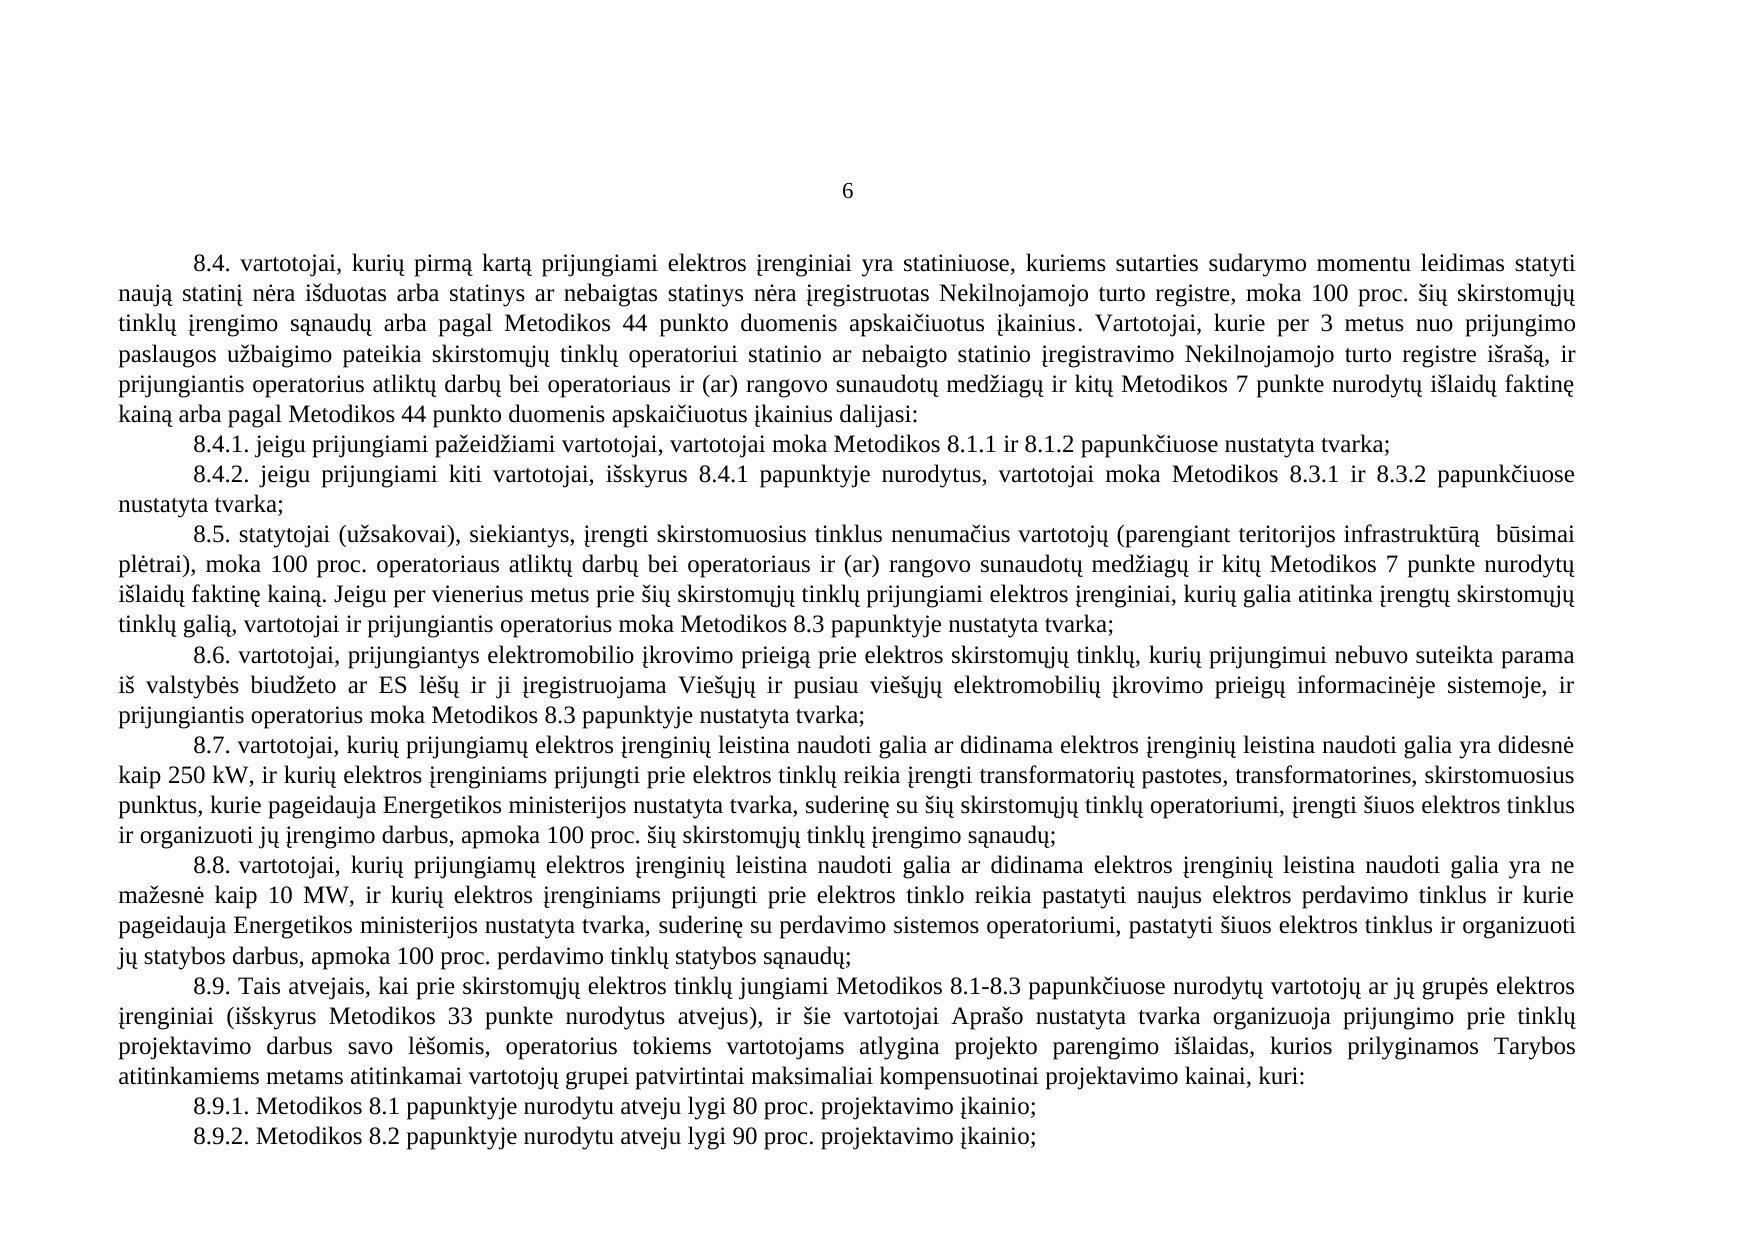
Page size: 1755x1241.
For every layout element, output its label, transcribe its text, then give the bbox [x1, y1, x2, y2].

text 8.4.1. jeigu prijungiami pažeidžiami vartotojai, vartotojai moka Metodikos 8.1.1 ir 8.1.2 papunkčiuose nustatyta tvarka; [118, 429, 1577, 458]
text 8.6. vartotojai, prijungiantys elektromobilio įkrovimo prieigą prie elektros skirstomųjų tinklų, kurių prijungimui nebuvo suteikta parama iš valstybės biudžeto ar ES lėšų ir ji įregistruojama Viešųjų ir pusiau viešųjų elektromobilių įkrovimo prieigų informacinėje sistemoje, ir prijungiantis operatorius moka Metodikos 8.3 papunktyje nustatyta tvarka; [118, 640, 1577, 729]
text 8.4. vartotojai, kurių pirmą kartą prijungiami elektros įrenginiai yra statiniuose, kuriems sutarties sudarymo momentu leidimas statyti naują statinį nėra išduotas arba statinys ar nebaigtas statinys nėra įregistruotas Nekilnojamojo turto registre, moka 100 proc. šių skirstomųjų tinklų įrengimo sąnaudų arba pagal Metodikos 44 punkto duomenis apskaičiuotus įkainius. Vartotojai, kurie per 3 metus nuo prijungimo paslaugos užbaigimo pateikia skirstomųjų tinklų operatoriui statinio ar nebaigto statinio įregistravimo Nekilnojamojo turto registre išrašą, ir prijungiantis operatorius atliktų darbų bei operatoriaus ir (ar) rangovo sunaudotų medžiagų ir kitų Metodikos 7 punkte nurodytų išlaidų faktinę kainą arba pagal Metodikos 44 punkto duomenis apskaičiuotus įkainius dalijasi: [118, 248, 1577, 428]
text 8.5. statytojai (užsakovai), siekiantys, įrengti skirstomuosius tinklus nenumačius vartotojų (parengiant teritorijos infrastruktūrą būsimai plėtrai), moka 100 proc. operatoriaus atliktų darbų bei operatoriaus ir (ar) rangovo sunaudotų medžiagų ir kitų Metodikos 7 punkte nurodytų išlaidų faktinę kainą. Jeigu per vienerius metus prie šių skirstomųjų tinklų prijungiami elektros įrenginiai, kurių galia atitinka įrengtų skirstomųjų tinklų galią, vartotojai ir prijungiantis operatorius moka Metodikos 8.3 papunktyje nustatyta tvarka; [118, 519, 1577, 638]
text 8.9.1. Metodikos 8.1 papunktyje nurodytu atveju lygi 80 proc. projektavimo įkainio; [118, 1091, 1577, 1120]
text 8.9.2. Metodikos 8.2 papunktyje nurodytu atveju lygi 90 proc. projektavimo įkainio; [118, 1121, 1577, 1150]
text 8.9. Tais atvejais, kai prie skirstomųjų elektros tinklų jungiami Metodikos 8.1-8.3 papunkčiuose nurodytų vartotojų ar jų grupės elektros įrenginiai (išskyrus Metodikos 33 punkte nurodytus atvejus), ir šie vartotojai Aprašo nustatyta tvarka organizuoja prijungimo prie tinklų projektavimo darbus savo lėšomis, operatorius tokiems vartotojams atlygina projekto parengimo išlaidas, kurios prilyginamos Tarybos atitinkamiems metams atitinkamai vartotojų grupei patvirtintai maksimaliai kompensuotinai projektavimo kainai, kuri: [118, 971, 1577, 1090]
text 8.7. vartotojai, kurių prijungiamų elektros įrenginių leistina naudoti galia ar didinama elektros įrenginių leistina naudoti galia yra didesnė kaip 250 kW, ir kurių elektros įrenginiams prijungti prie elektros tinklų reikia įrengti transformatorių pastotes, transformatorines, skirstomuosius punktus, kurie pageidauja Energetikos ministerijos nustatyta tvarka, suderinę su šių skirstomųjų tinklų operatoriumi, įrengti šiuos elektros tinklus ir organizuoti jų įrengimo darbus, apmoka 100 proc. šių skirstomųjų tinklų įrengimo sąnaudų; [118, 730, 1577, 849]
text 8.8. vartotojai, kurių prijungiamų elektros įrenginių leistina naudoti galia ar didinama elektros įrenginių leistina naudoti galia yra ne mažesnė kaip 10 MW, ir kurių elektros įrenginiams prijungti prie elektros tinklo reikia pastatyti naujus elektros perdavimo tinklus ir kurie pageidauja Energetikos ministerijos nustatyta tvarka, suderinę su perdavimo sistemos operatoriumi, pastatyti šiuos elektros tinklus ir organizuoti jų statybos darbus, apmoka 100 proc. perdavimo tinklų statybos sąnaudų; [118, 850, 1577, 969]
text 8.4.2. jeigu prijungiami kiti vartotojai, išskyrus 8.4.1 papunktyje nurodytus, vartotojai moka Metodikos 8.3.1 ir 8.3.2 papunkčiuose nustatyta tvarka; [118, 459, 1577, 518]
